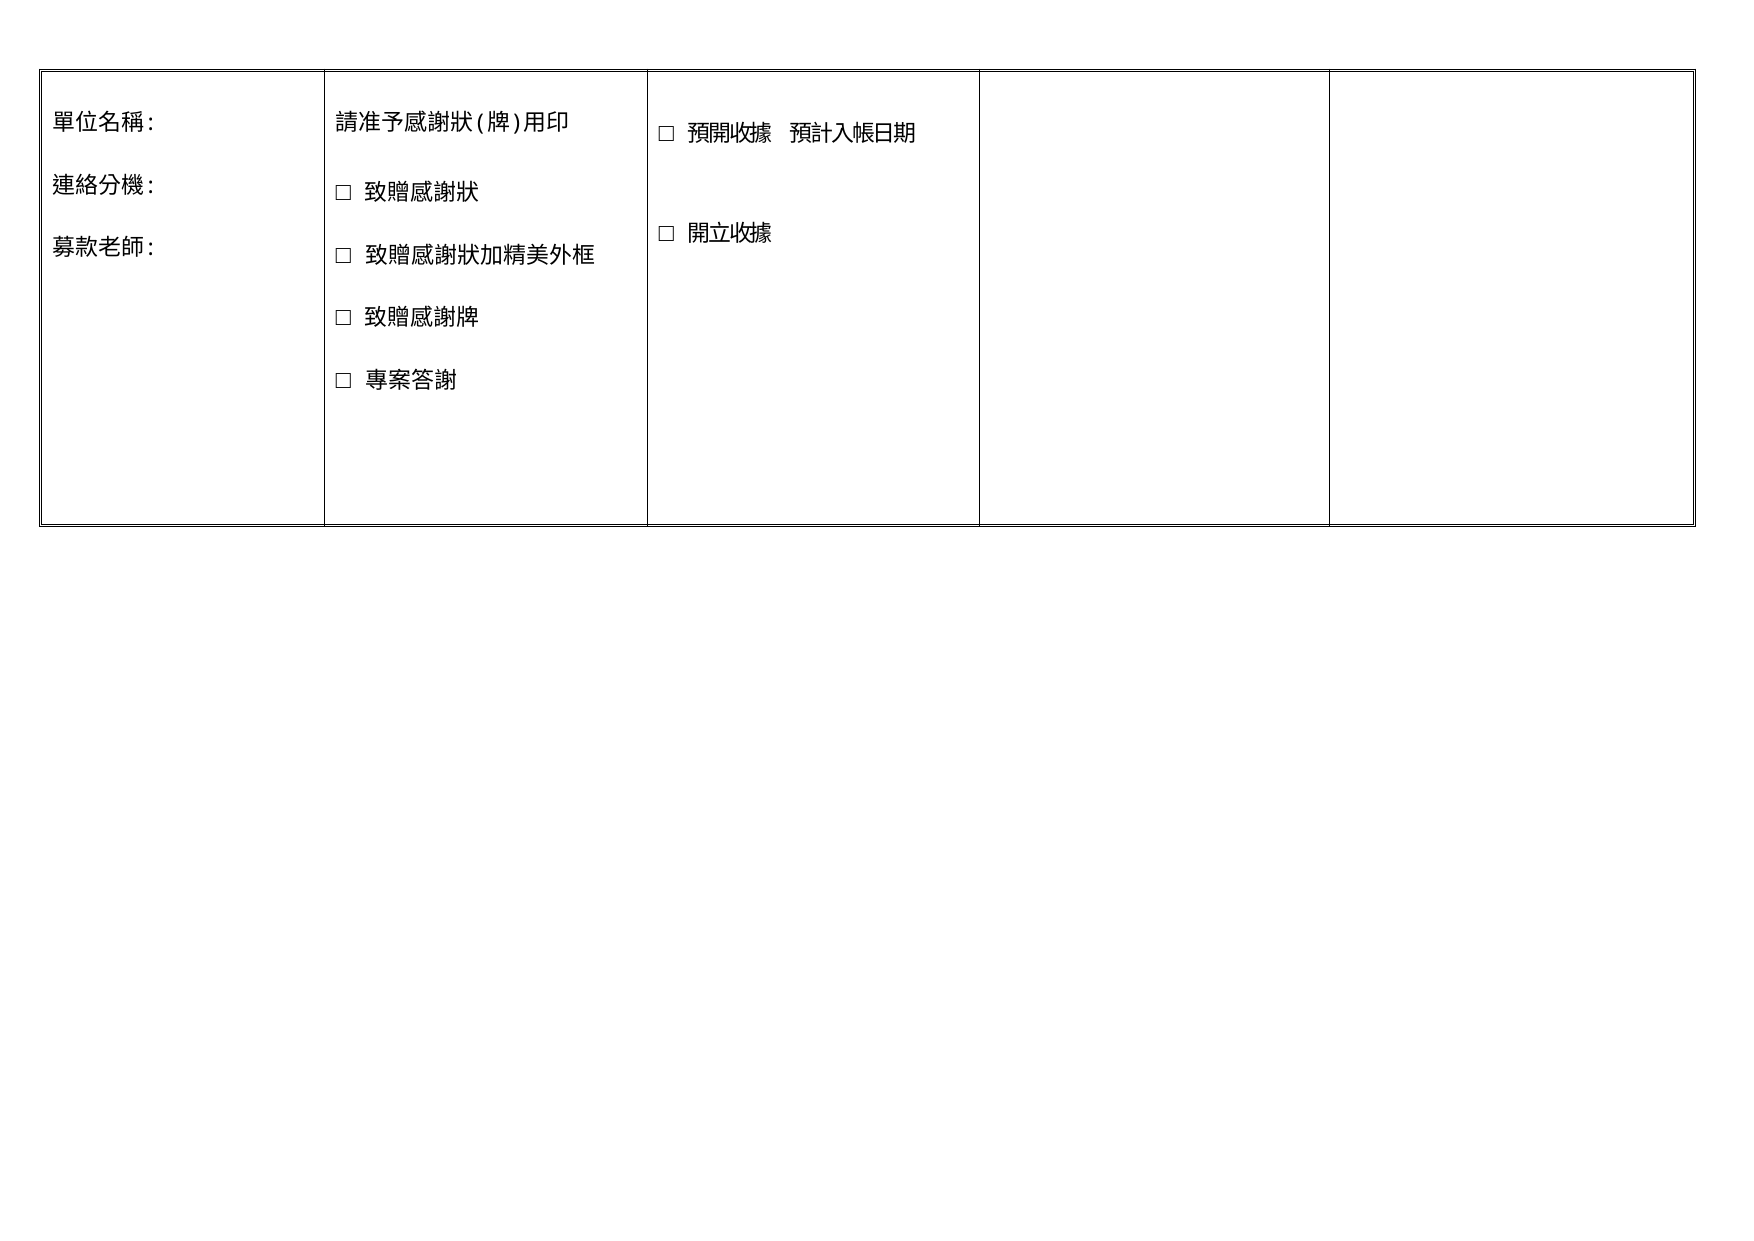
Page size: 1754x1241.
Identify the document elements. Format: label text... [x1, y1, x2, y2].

table_cell [1330, 72, 1693, 524]
table_cell □ 預開收據 預計入帳日期 □ 開立收據 [648, 72, 979, 524]
table_cell [980, 72, 1329, 524]
table_cell 單位名稱: 連絡分機: 募款老師: [42, 72, 324, 524]
table_cell 請准予感謝狀(牌)用印 □ 致贈感謝狀 □ 致贈感謝狀加精美外框 □ 致贈感謝牌 □ 專案答謝 [325, 72, 647, 524]
